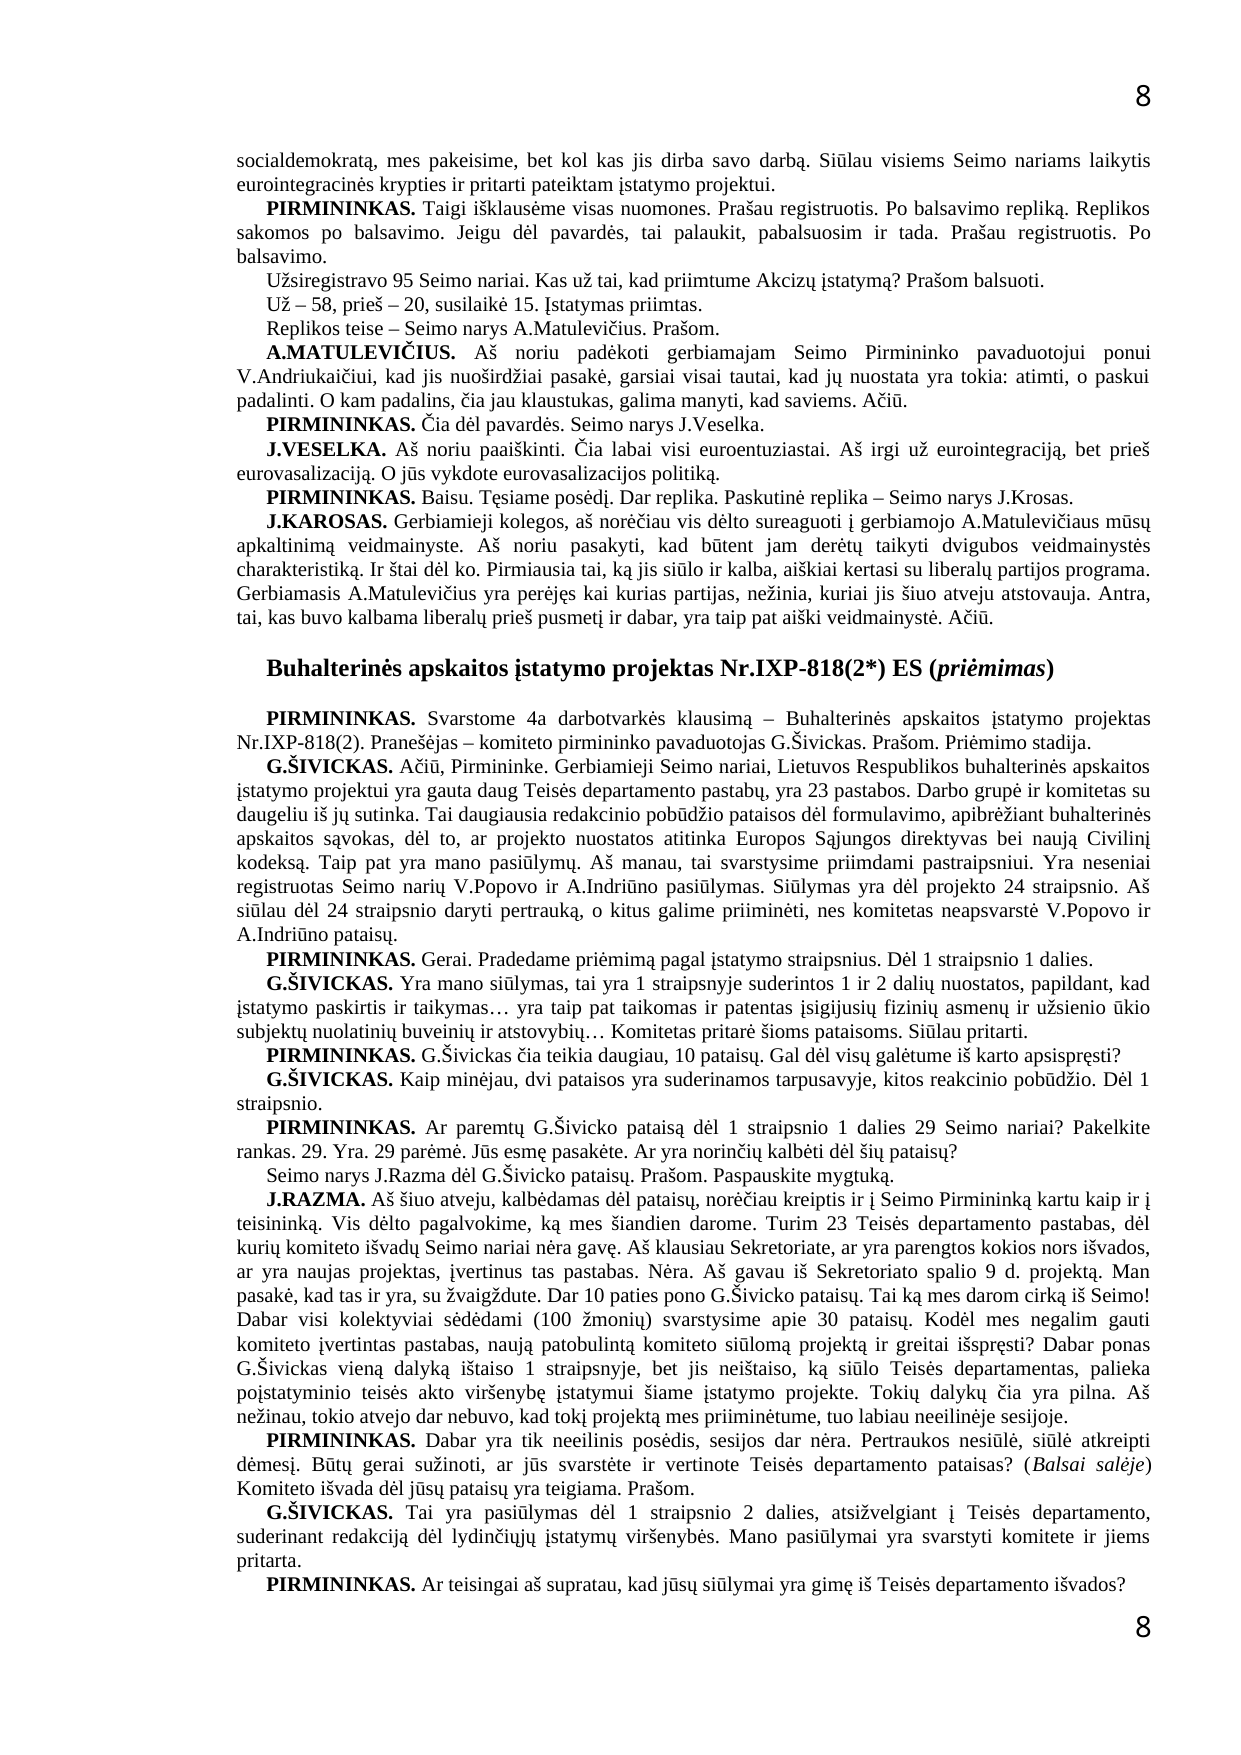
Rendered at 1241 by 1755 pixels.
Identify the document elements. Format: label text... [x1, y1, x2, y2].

text PIRMININKAS. Čia dėl pavardės. Seimo narys J.Veselka. [236, 412, 1152, 436]
text G.ŠIVICKAS. Tai yra pasiūlymas dėl 1 straipsnio 2 dalies, atsižvelgiant į Teisės departamento, suderinant redakciją dėl lydinčiųjų įstatymų viršenybės. Mano pasiūlymai yra svarstyti komitete ir jiems pritarta. [236, 1500, 1152, 1572]
text G.ŠIVICKAS. Kaip minėjau, dvi pataisos yra suderinamos tarpusavyje, kitos reakcinio pobūdžio. Dėl 1 straipsnio. [236, 1067, 1152, 1115]
text PIRMININKAS. Ar paremtų G.Šivicko pataisą dėl 1 straipsnio 1 dalies 29 Seimo nariai? Pakelkite rankas. 29. Yra. 29 parėmė. Jūs esmę pasakėte. Ar yra norinčių kalbėti dėl šių pataisų? [236, 1115, 1152, 1163]
text PIRMININKAS. G.Šivickas čia teikia daugiau, 10 pataisų. Gal dėl visų galėtume iš karto apsispręsti? [236, 1043, 1152, 1067]
text G.ŠIVICKAS. Ačiū, Pirmininke. Gerbiamieji Seimo nariai, Lietuvos Respublikos buhalterinės apskaitos įstatymo projektui yra gauta daug Teisės departamento pastabų, yra 23 pastabos. Darbo grupė ir komitetas su daugeliu iš jų sutinka. Tai daugiausia redakcinio pobūdžio pataisos dėl formulavimo, apibrėžiant buhalterinės apskaitos sąvokas, dėl to, ar projekto nuostatos atitinka Europos Sąjungos direktyvas bei naują Civilinį kodeksą. Taip pat yra mano pasiūlymų. Aš manau, tai svarstysime priimdami pastraipsniui. Yra neseniai registruotas Seimo narių V.Popovo ir A.Indriūno pasiūlymas. Siūlymas yra dėl projekto 24 straipsnio. Aš siūlau dėl 24 straipsnio daryti pertrauką, o kitus galime priiminėti, nes komitetas neapsvarstė V.Popovo ir A.Indriūno pataisų. [236, 754, 1152, 946]
text J.RAZMA. Aš šiuo atveju, kalbėdamas dėl pataisų, norėčiau kreiptis ir į Seimo Pirmininką kartu kaip ir į teisininką. Vis dėlto pagalvokime, ką mes šiandien darome. Turim 23 Teisės departamento pastabas, dėl kurių komiteto išvadų Seimo nariai nėra gavę. Aš klausiau Sekretoriate, ar yra parengtos kokios nors išvados, ar yra naujas projektas, įvertinus tas pastabas. Nėra. Aš gavau iš Sekretoriato spalio 9 d. projektą. Man pasakė, kad tas ir yra, su žvaigždute. Dar 10 paties pono G.Šivicko pataisų. Tai ką mes darom cirką iš Seimo! Dabar visi kolektyviai sėdėdami (100 žmonių) svarstysime apie 30 pataisų. Kodėl mes negalim gauti komiteto įvertintas pastabas, naują patobulintą komiteto siūlomą projektą ir greitai išspręsti? Dabar ponas G.Šivickas vieną dalyką ištaiso 1 straipsnyje, bet jis neištaiso, ką siūlo Teisės departamentas, palieka poįstatyminio teisės akto viršenybę įstatymui šiame įstatymo projekte. Tokių dalykų čia yra pilna. Aš nežinau, tokio atvejo dar nebuvo, kad tokį projektą mes priiminėtume, tuo labiau neeilinėje sesijoje. [236, 1187, 1152, 1428]
text Už – 58, prieš – 20, susilaikė 15. Įstatymas priimtas. [236, 292, 1152, 316]
text PIRMININKAS. Baisu. Tęsiame posėdį. Dar replika. Paskutinė replika – Seimo narys J.Krosas. [236, 484, 1152, 509]
text PIRMININKAS. Taigi išklausėme visas nuomones. Prašau registruotis. Po balsavimo repliką. Replikos sakomos po balsavimo. Jeigu dėl pavardės, tai palaukit, pabalsuosim ir tada. Prašau registruotis. Po balsavimo. [236, 196, 1152, 268]
text socialdemokratą, mes pakeisime, bet kol kas jis dirba savo darbą. Siūlau visiems Seimo nariams laikytis eurointegracinės krypties ir pritarti pateiktam įstatymo projektui. [236, 148, 1152, 196]
text PIRMININKAS. Gerai. Pradedame priėmimą pagal įstatymo straipsnius. Dėl 1 straipsnio 1 dalies. [236, 946, 1152, 971]
text Replikos teise – Seimo narys A.Matulevičius. Prašom. [236, 316, 1152, 340]
text J.VESELKA. Aš noriu paaiškinti. Čia labai visi euroentuziastai. Aš irgi už eurointegraciją, bet prieš eurovasalizaciją. O jūs vykdote eurovasalizacijos politiką. [236, 436, 1152, 484]
text PIRMININKAS. Svarstome 4a darbotvarkės klausimą – Buhalterinės apskaitos įstatymo projektas Nr.IXP-818(2). Pranešėjas – komiteto pirmininko pavaduotojas G.Šivickas. Prašom. Priėmimo stadija. [236, 706, 1152, 754]
text PIRMININKAS. Ar teisingai aš supratau, kad jūsų siūlymai yra gimę iš Teisės departamento išvados? [236, 1572, 1152, 1596]
text Buhalterinės apskaitos įstatymo projektas Nr.IXP-818(2*) ES (priėmimas) [236, 653, 1152, 682]
text J.KAROSAS. Gerbiamieji kolegos, aš norėčiau vis dėlto sureaguoti į gerbiamojo A.Matulevičiaus mūsų apkaltinimą veidmainyste. Aš noriu pasakyti, kad būtent jam derėtų taikyti dvigubos veidmainystės charakteristiką. Ir štai dėl ko. Pirmiausia tai, ką jis siūlo ir kalba, aiškiai kertasi su liberalų partijos programa. Gerbiamasis A.Matulevičius yra perėjęs kai kurias partijas, nežinia, kuriai jis šiuo atveju atstovauja. Antra, tai, kas buvo kalbama liberalų prieš pusmetį ir dabar, yra taip pat aiški veidmainystė. Ačiū. [236, 509, 1152, 629]
text Užsiregistravo 95 Seimo nariai. Kas už tai, kad priimtume Akcizų įstatymą? Prašom balsuoti. [236, 268, 1152, 292]
text PIRMININKAS. Dabar yra tik neeilinis posėdis, sesijos dar nėra. Pertraukos nesiūlė, siūlė atkreipti dėmesį. Būtų gerai sužinoti, ar jūs svarstėte ir vertinote Teisės departamento pataisas? (Balsai salėje) Komiteto išvada dėl jūsų pataisų yra teigiama. Prašom. [236, 1428, 1152, 1500]
text Seimo narys J.Razma dėl G.Šivicko pataisų. Prašom. Paspauskite mygtuką. [236, 1163, 1152, 1187]
text A.MATULEVIČIUS. Aš noriu padėkoti gerbiamajam Seimo Pirmininko pavaduotojui ponui V.Andriukaičiui, kad jis nuoširdžiai pasakė, garsiai visai tautai, kad jų nuostata yra tokia: atimti, o paskui padalinti. O kam padalins, čia jau klaustukas, galima manyti, kad saviems. Ačiū. [236, 340, 1152, 412]
text G.ŠIVICKAS. Yra mano siūlymas, tai yra 1 straipsnyje suderintos 1 ir 2 dalių nuostatos, papildant, kad įstatymo paskirtis ir taikymas… yra taip pat taikomas ir patentas įsigijusių fizinių asmenų ir užsienio ūkio subjektų nuolatinių buveinių ir atstovybių… Komitetas pritarė šioms pataisoms. Siūlau pritarti. [236, 971, 1152, 1043]
